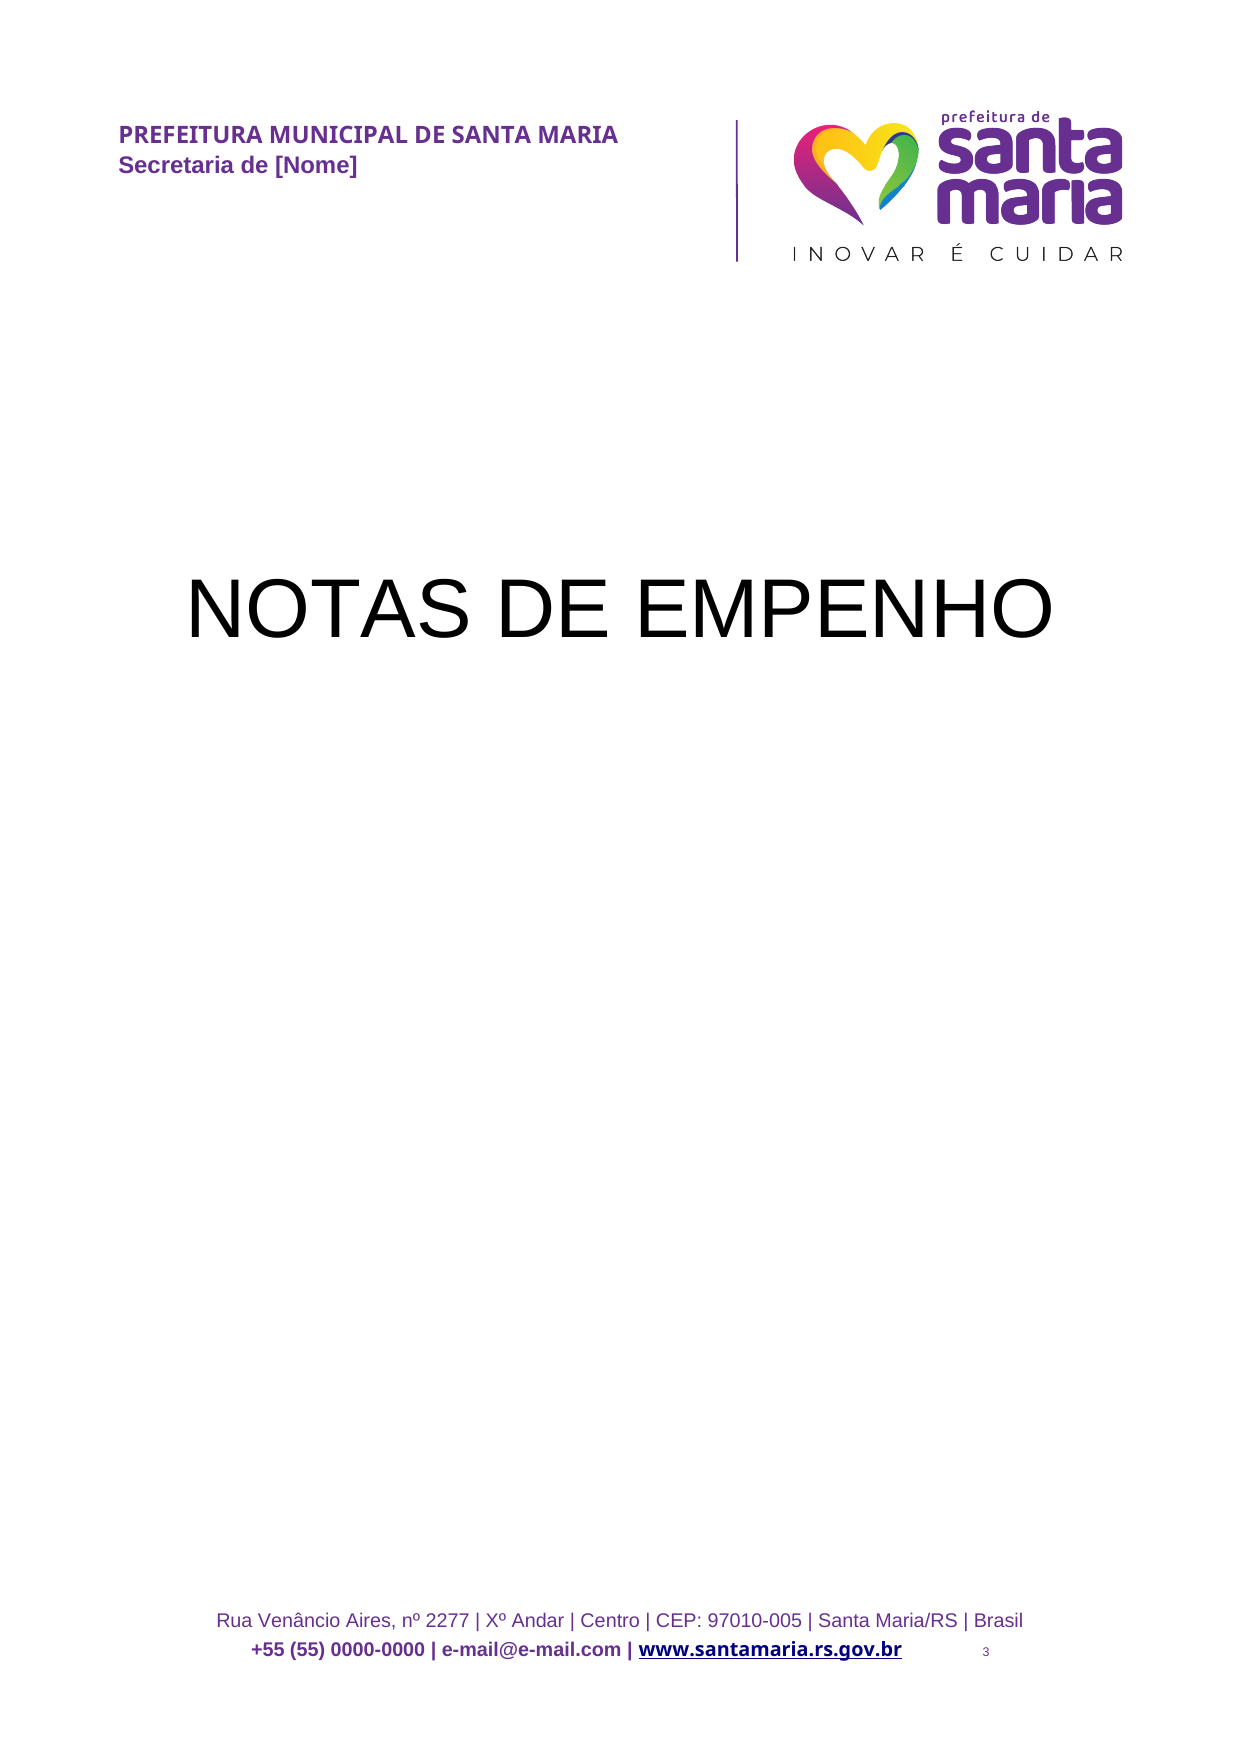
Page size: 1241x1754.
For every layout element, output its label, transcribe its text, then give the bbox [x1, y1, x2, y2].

subtitle NOTAS DE EMPENHO [118, 559, 1122, 655]
picture [793, 110, 1123, 261]
